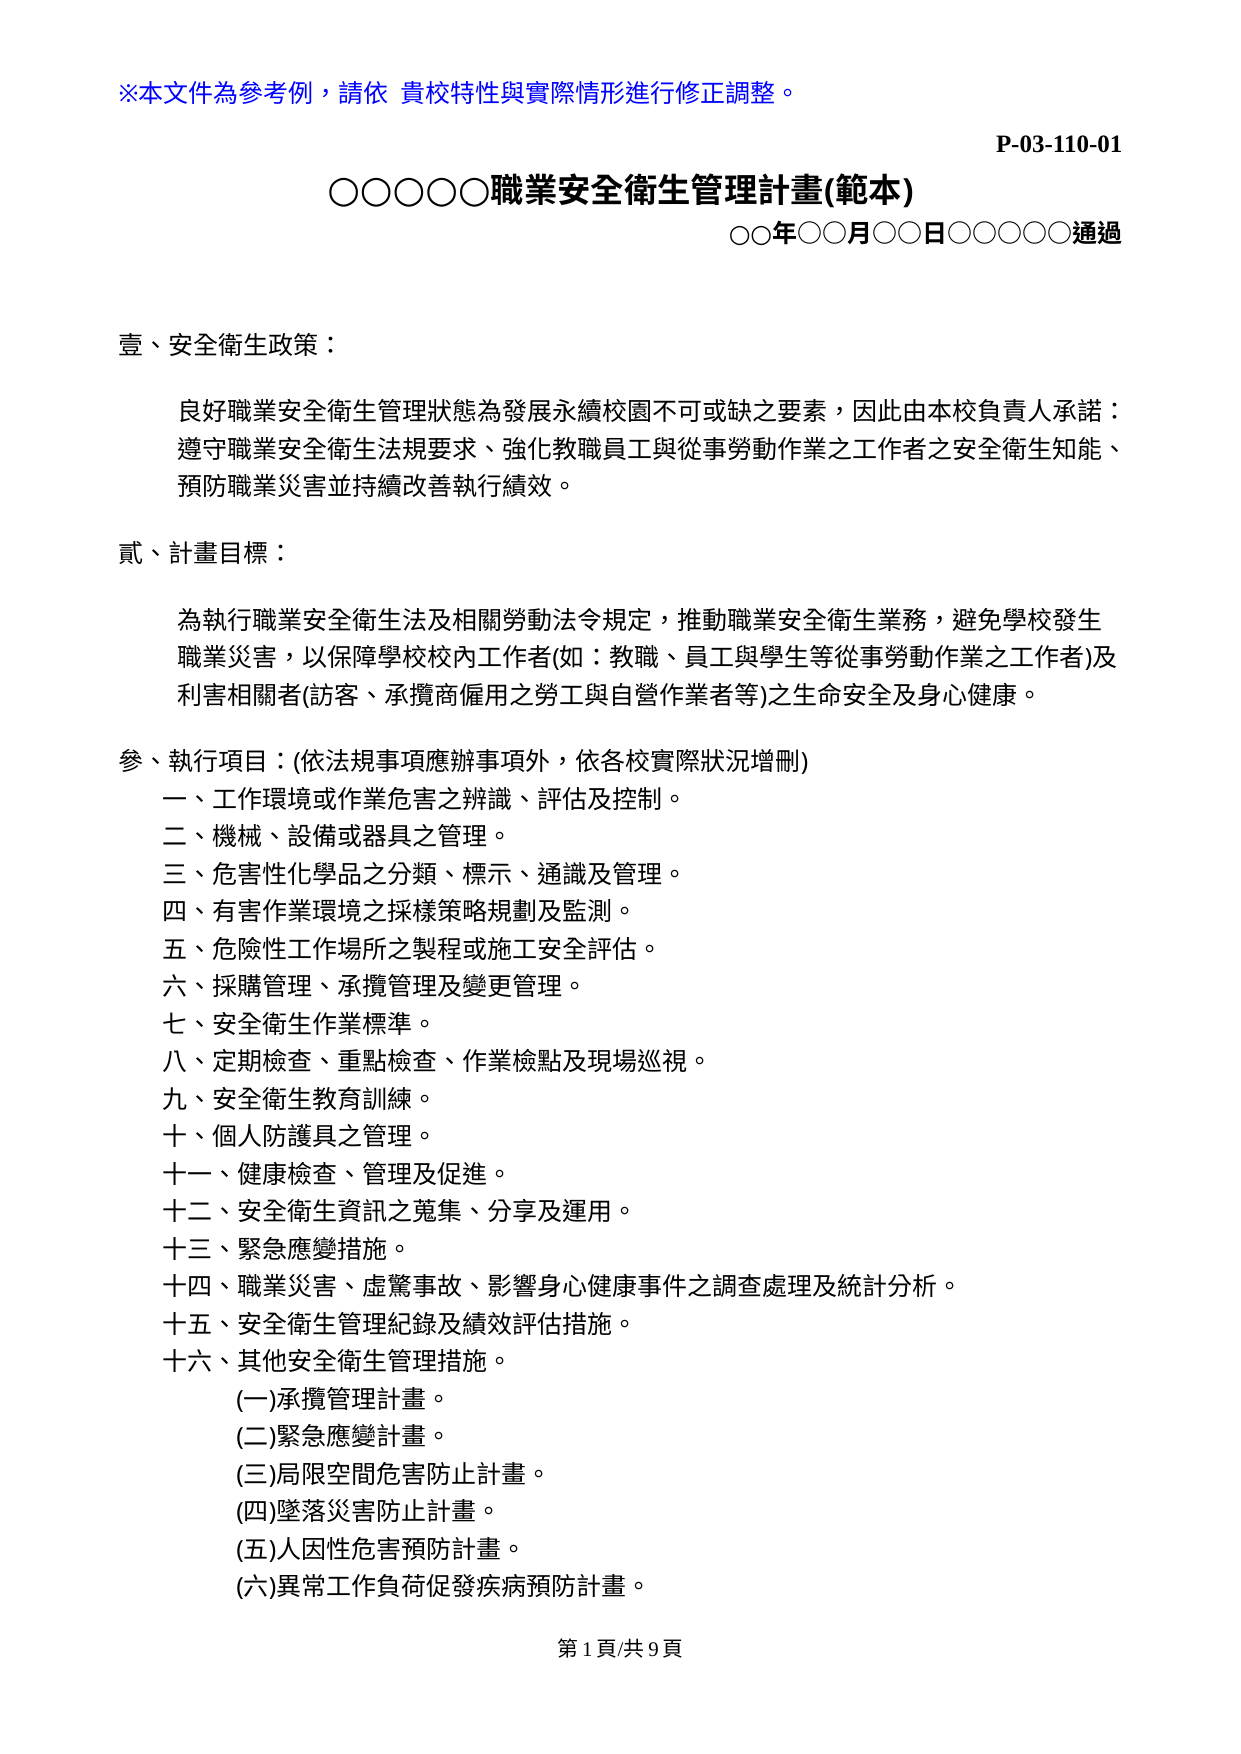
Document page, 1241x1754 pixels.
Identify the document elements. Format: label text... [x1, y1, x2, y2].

text (五)人因性危害預防計畫。 [236, 1529, 1122, 1566]
text 十三、緊急應變措施。 [162, 1229, 1122, 1266]
text (四)墜落災害防止計畫。 [236, 1491, 1122, 1529]
text (二)緊急應變計畫。 [236, 1416, 1122, 1454]
text P-03-110-01 [118, 125, 1122, 163]
text 十一、健康檢查、管理及促進。 [162, 1154, 1122, 1191]
text 為執行職業安全衛生法及相關勞動法令規定，推動職業安全衛生業務，避免學校發生職業災害，以保障學校校內工作者(如：教職、員工與學生等從事勞動作業之工作者)及利害相關者(訪客、承攬商僱用之勞工與自營作業者等)之生命安全及身心健康。 [177, 599, 1122, 712]
text 八、定期檢查、重點檢查、作業檢點及現場巡視。 [162, 1041, 1122, 1079]
text 一、工作環境或作業危害之辨識、評估及控制。 [162, 779, 1122, 816]
text 參、執行項目：(依法規事項應辦事項外，依各校實際狀況增刪) [118, 741, 1122, 779]
text 三、危害性化學品之分類、標示、通識及管理。 [162, 854, 1122, 891]
text 十二、安全衛生資訊之蒐集、分享及運用。 [162, 1191, 1122, 1229]
text 九、安全衛生教育訓練。 [162, 1079, 1122, 1116]
text 十、個人防護具之管理。 [162, 1116, 1122, 1154]
text 十六、其他安全衛生管理措施。 [162, 1341, 1122, 1379]
text 良好職業安全衛生管理狀態為發展永續校園不可或缺之要素，因此由本校負責人承諾：遵守職業安全衛生法規要求、強化教職員工與從事勞動作業之工作者之安全衛生知能、預防職業災害並持續改善執行績效。 [177, 391, 1122, 504]
text ○○年○○月○○日○○○○○通過 [118, 214, 1122, 250]
text (六)異常工作負荷促發疾病預防計畫。 [236, 1566, 1122, 1604]
text (一)承攬管理計畫。 [236, 1379, 1122, 1416]
text ○○○○○職業安全衛生管理計畫(範本) [118, 163, 1122, 214]
text 十四、職業災害、虛驚事故、影響身心健康事件之調查處理及統計分析。 [162, 1266, 1122, 1304]
text 十五、安全衛生管理紀錄及績效評估措施。 [162, 1304, 1122, 1341]
text 二、機械、設備或器具之管理。 [162, 816, 1122, 854]
text 六、採購管理、承攬管理及變更管理。 [162, 966, 1122, 1004]
text 貳、計畫目標： [118, 533, 1122, 570]
text 壹、安全衛生政策： [118, 324, 1122, 362]
text 七、安全衛生作業標準。 [162, 1004, 1122, 1041]
text 五、危險性工作場所之製程或施工安全評估。 [162, 929, 1122, 966]
text 四、有害作業環境之採樣策略規劃及監測。 [162, 891, 1122, 929]
text (三)局限空間危害防止計畫。 [236, 1454, 1122, 1491]
